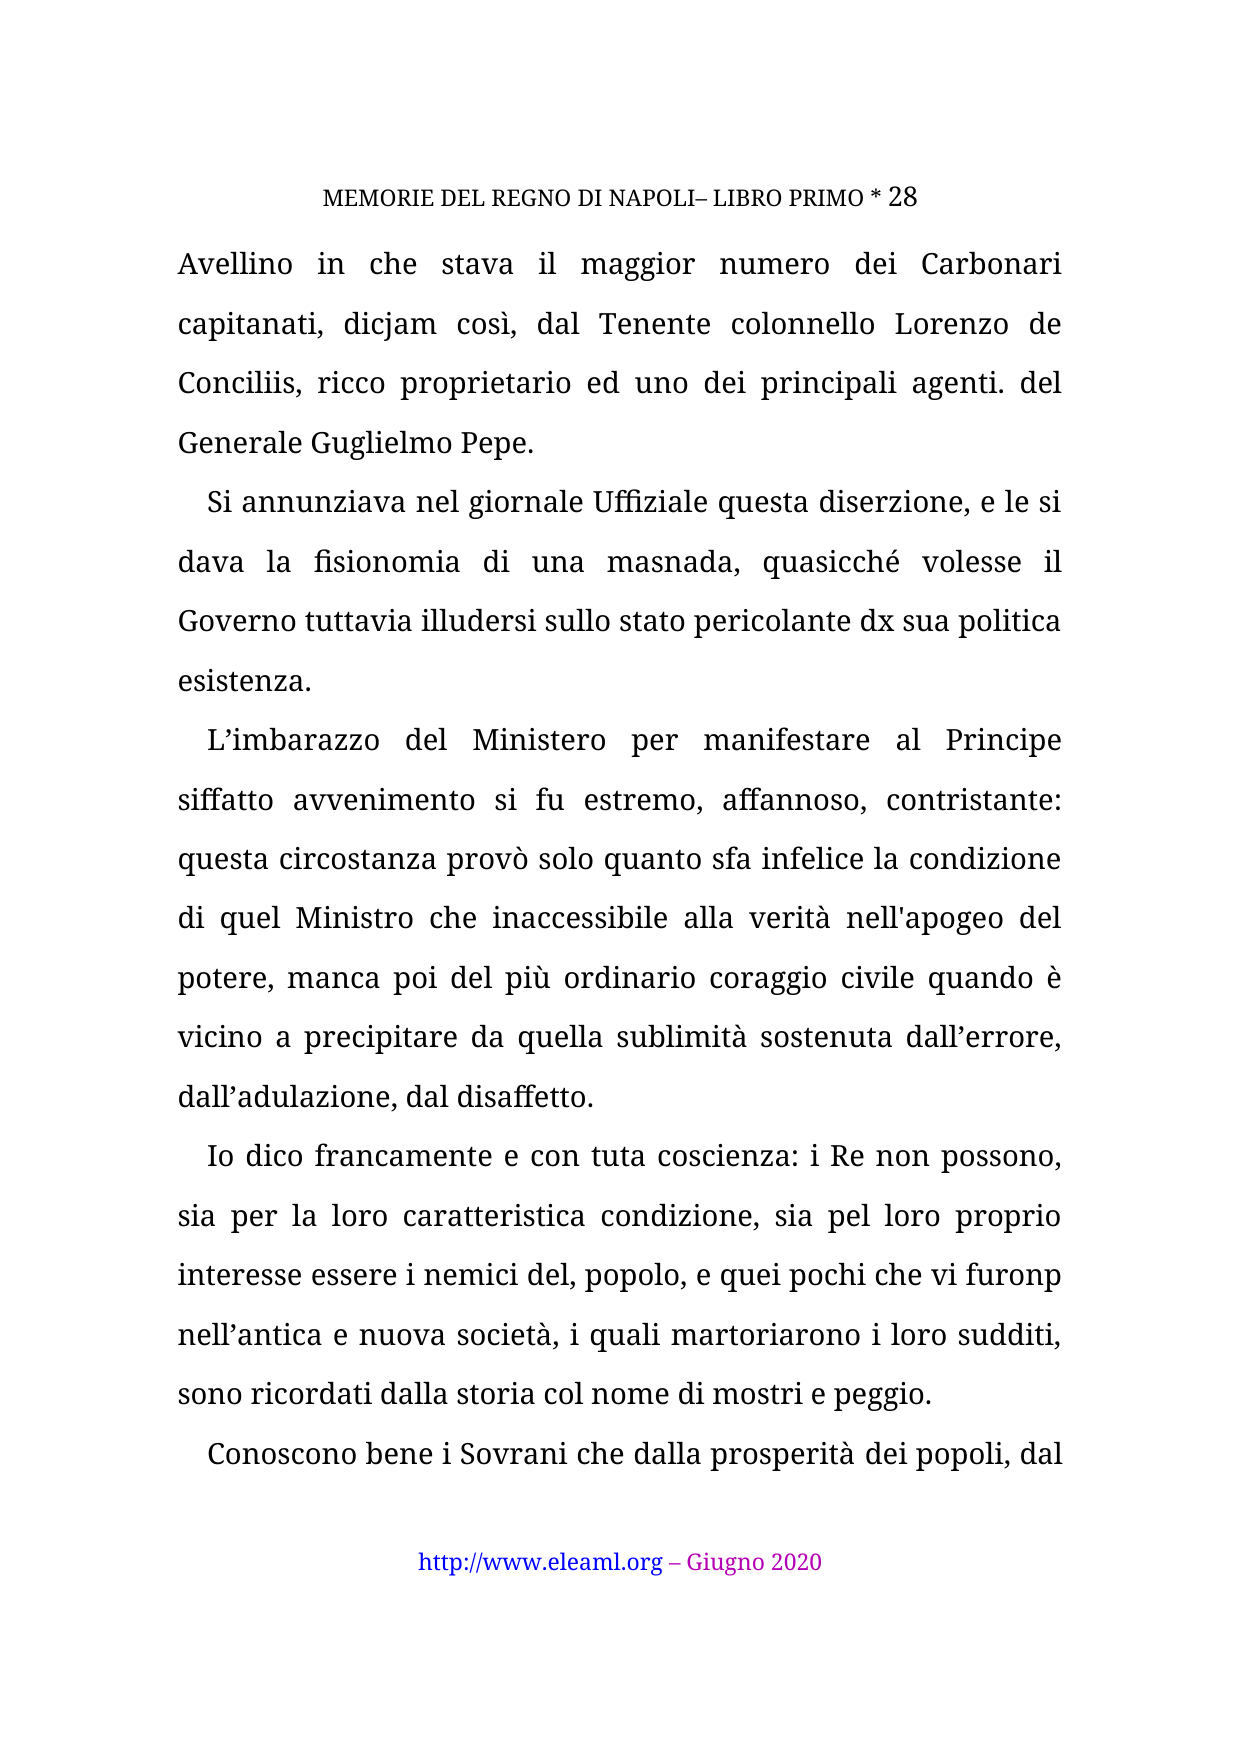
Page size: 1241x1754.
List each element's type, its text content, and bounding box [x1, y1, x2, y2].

text Avellino in che stava il maggior numero dei Carbonari capitanati, dicjam così, dal Tenente colonnello Lorenzo de Conciliis, ricco proprietario ed uno dei principali agenti. del Generale Guglielmo Pepe. [177, 243, 1063, 462]
text L’imbarazzo del Ministero per manifestare al Principe siffatto avvenimento si fu estremo, affannoso, contristante: questa circostanza provò solo quanto sfa infelice la condizione di quel Ministro che inaccessibile alla verità nell'apogeo del potere, manca poi del più ordinario coraggio civile quando è vicino a precipitare da quella sublimità sostenuta dall’errore, dall’adulazione, dal disaffetto. [177, 719, 1063, 1116]
text Si annunziava nel giornale Uffiziale questa diserzione, e le si dava la fisionomia di una masnada, quasicché volesse il Governo tuttavia illudersi sullo stato pericolante dx sua politica esistenza. [177, 481, 1063, 699]
text Io dico francamente e con tuta coscienza: i Re non possono, sia per la loro caratteristica condizione, sia pel loro proprio interesse essere i nemici del, popolo, e quei pochi che vi furonp nell’antica e nuova società, i quali martoriarono i loro sudditi, sono ricordati dalla storia col nome di mostri e peggio. [177, 1136, 1063, 1413]
text Conoscono bene i Sovrani che dalla prosperità dei popoli, dal [177, 1433, 1063, 1473]
